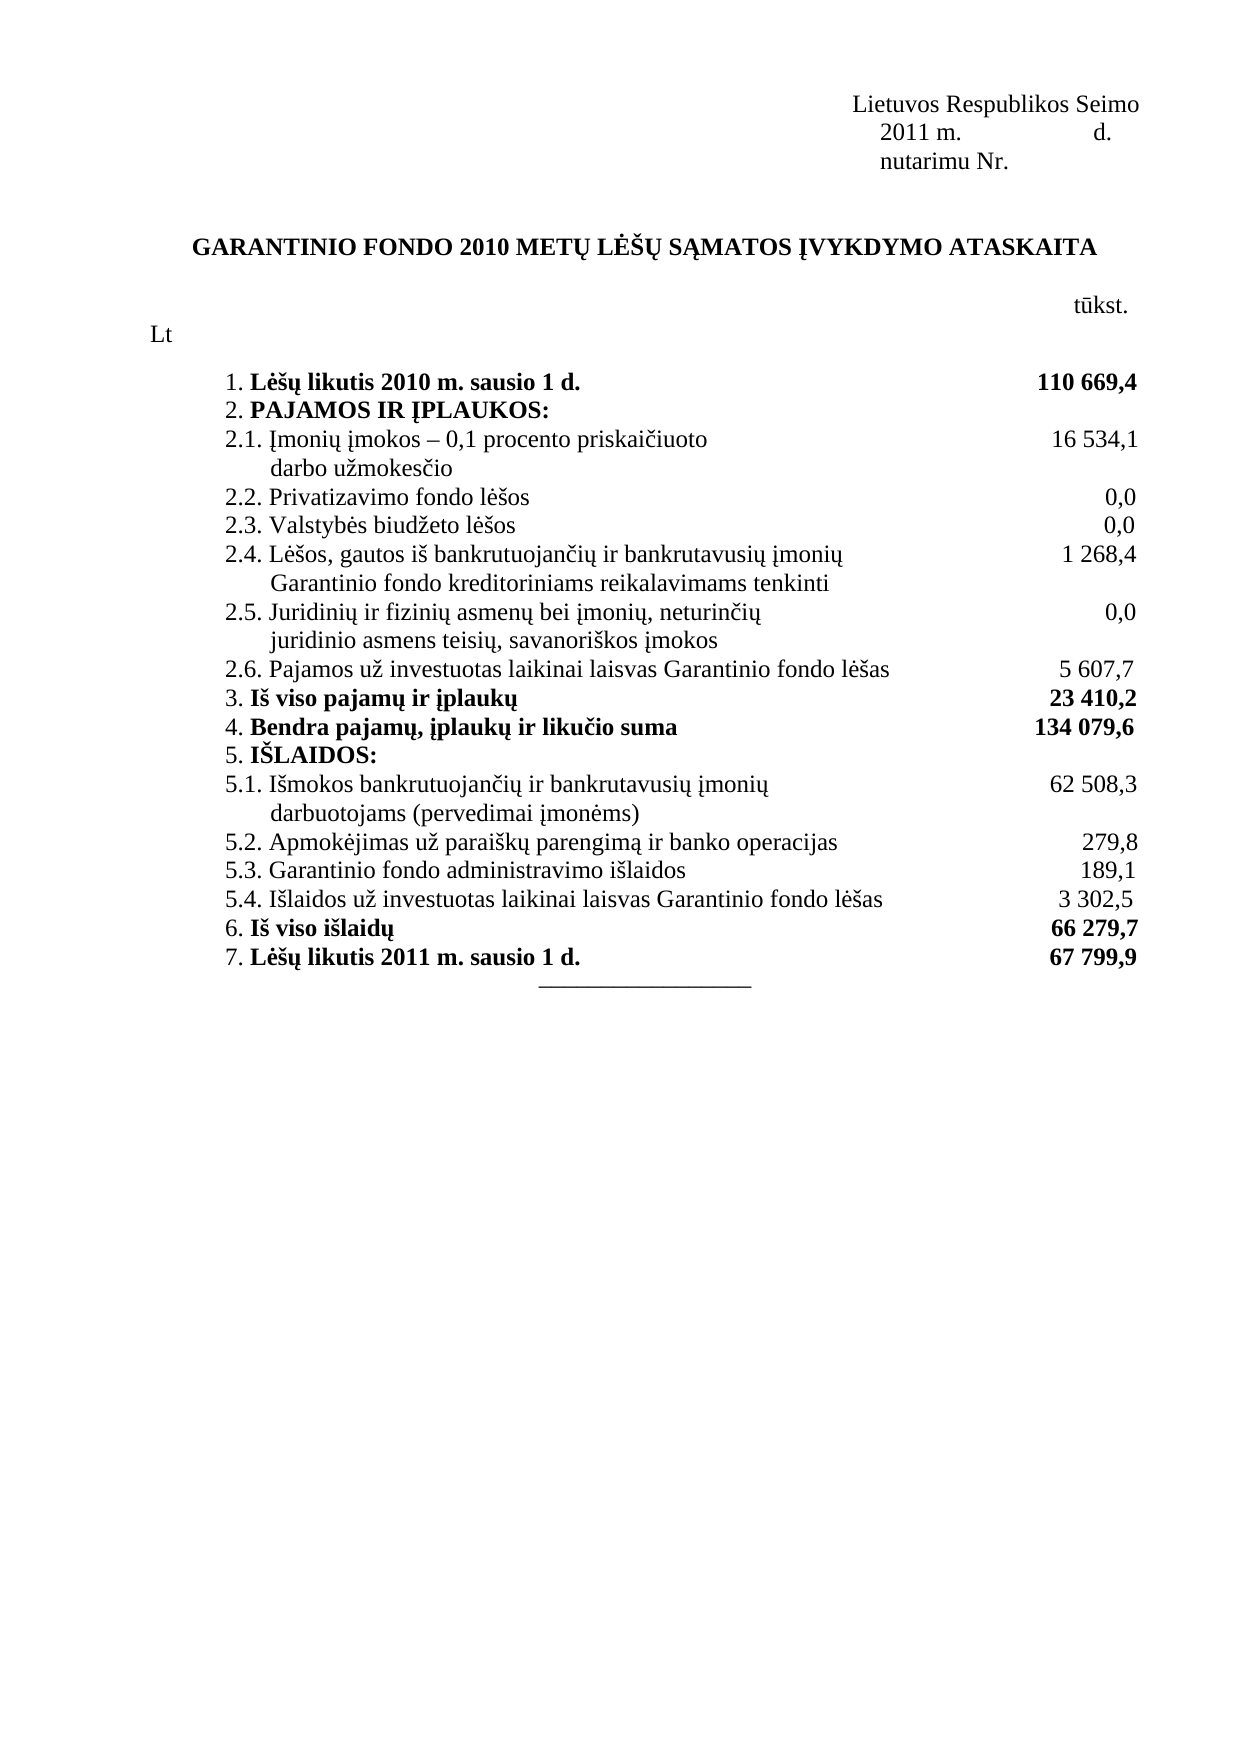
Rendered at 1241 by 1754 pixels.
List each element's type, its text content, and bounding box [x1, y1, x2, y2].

text 5.3. Garantinio fondo administravimo išlaidos 189,1 [150, 855, 1139, 884]
text Lietuvos Respublikos Seimo [150, 89, 1139, 117]
text 1. Lėšų likutis 2010 m. sausio 1 d. 110 669,4 [150, 367, 1139, 395]
text 5.2. Apmokėjimas už paraiškų parengimą ir banko operacijas 279,8 [150, 827, 1139, 855]
text 2011 m. d. [150, 117, 1139, 146]
text 7. Lėšų likutis 2011 m. sausio 1 d. 67 799,9 [150, 942, 1139, 970]
text 6. Iš viso išlaidų 66 279,7 [150, 913, 1139, 942]
text nutarimu Nr. [150, 146, 1139, 175]
text Garantinio fondo kreditoriniams reikalavimams tenkinti [150, 568, 1139, 597]
text 2.4. Lėšos, gautos iš bankrutuojančių ir bankrutavusių įmonių 1 268,4 [150, 539, 1139, 568]
text 2.5. Juridinių ir fizinių asmenų bei įmonių, neturinčių 0,0 [150, 597, 1139, 625]
text 5.4. Išlaidos už investuotas laikinai laisvas Garantinio fondo lėšas 3 302,5 [150, 884, 1139, 913]
text 5.1. Išmokos bankrutuojančių ir bankrutavusių įmonių 62 508,3 [150, 769, 1139, 798]
text darbo užmokesčio [150, 453, 1139, 482]
text 5. IŠLAIDOS: [150, 740, 1139, 769]
text juridinio asmens teisių, savanoriškos įmokos [150, 625, 1139, 654]
text 2.1. Įmonių įmokos – 0,1 procento priskaičiuoto 16 534,1 [150, 424, 1139, 453]
text Garantinio fondo 2010 mETų lėšų sąmatos įvykdymo ataskaita [150, 232, 1139, 261]
text 2.2. Privatizavimo fondo lėšos 0,0 [150, 482, 1139, 510]
text 2.3. Valstybės biudžeto lėšos 0,0 [150, 510, 1139, 539]
text tūkst. Lt [150, 290, 1139, 347]
text 2.6. Pajamos už investuotas laikinai laisvas Garantinio fondo lėšas 5 607,7 [150, 654, 1139, 683]
text ––––––––––––––––– [150, 970, 1139, 999]
text 3. Iš viso pajamų ir įplaukų 23 410,2 [150, 683, 1139, 712]
text 2. PAJAMOS IR ĮPLAUKOS: [150, 395, 1139, 424]
text 4. Bendra pajamų, įplaukų ir likučio suma 134 079,6 [150, 712, 1139, 740]
text darbuotojams (pervedimai įmonėms) [150, 798, 1139, 827]
